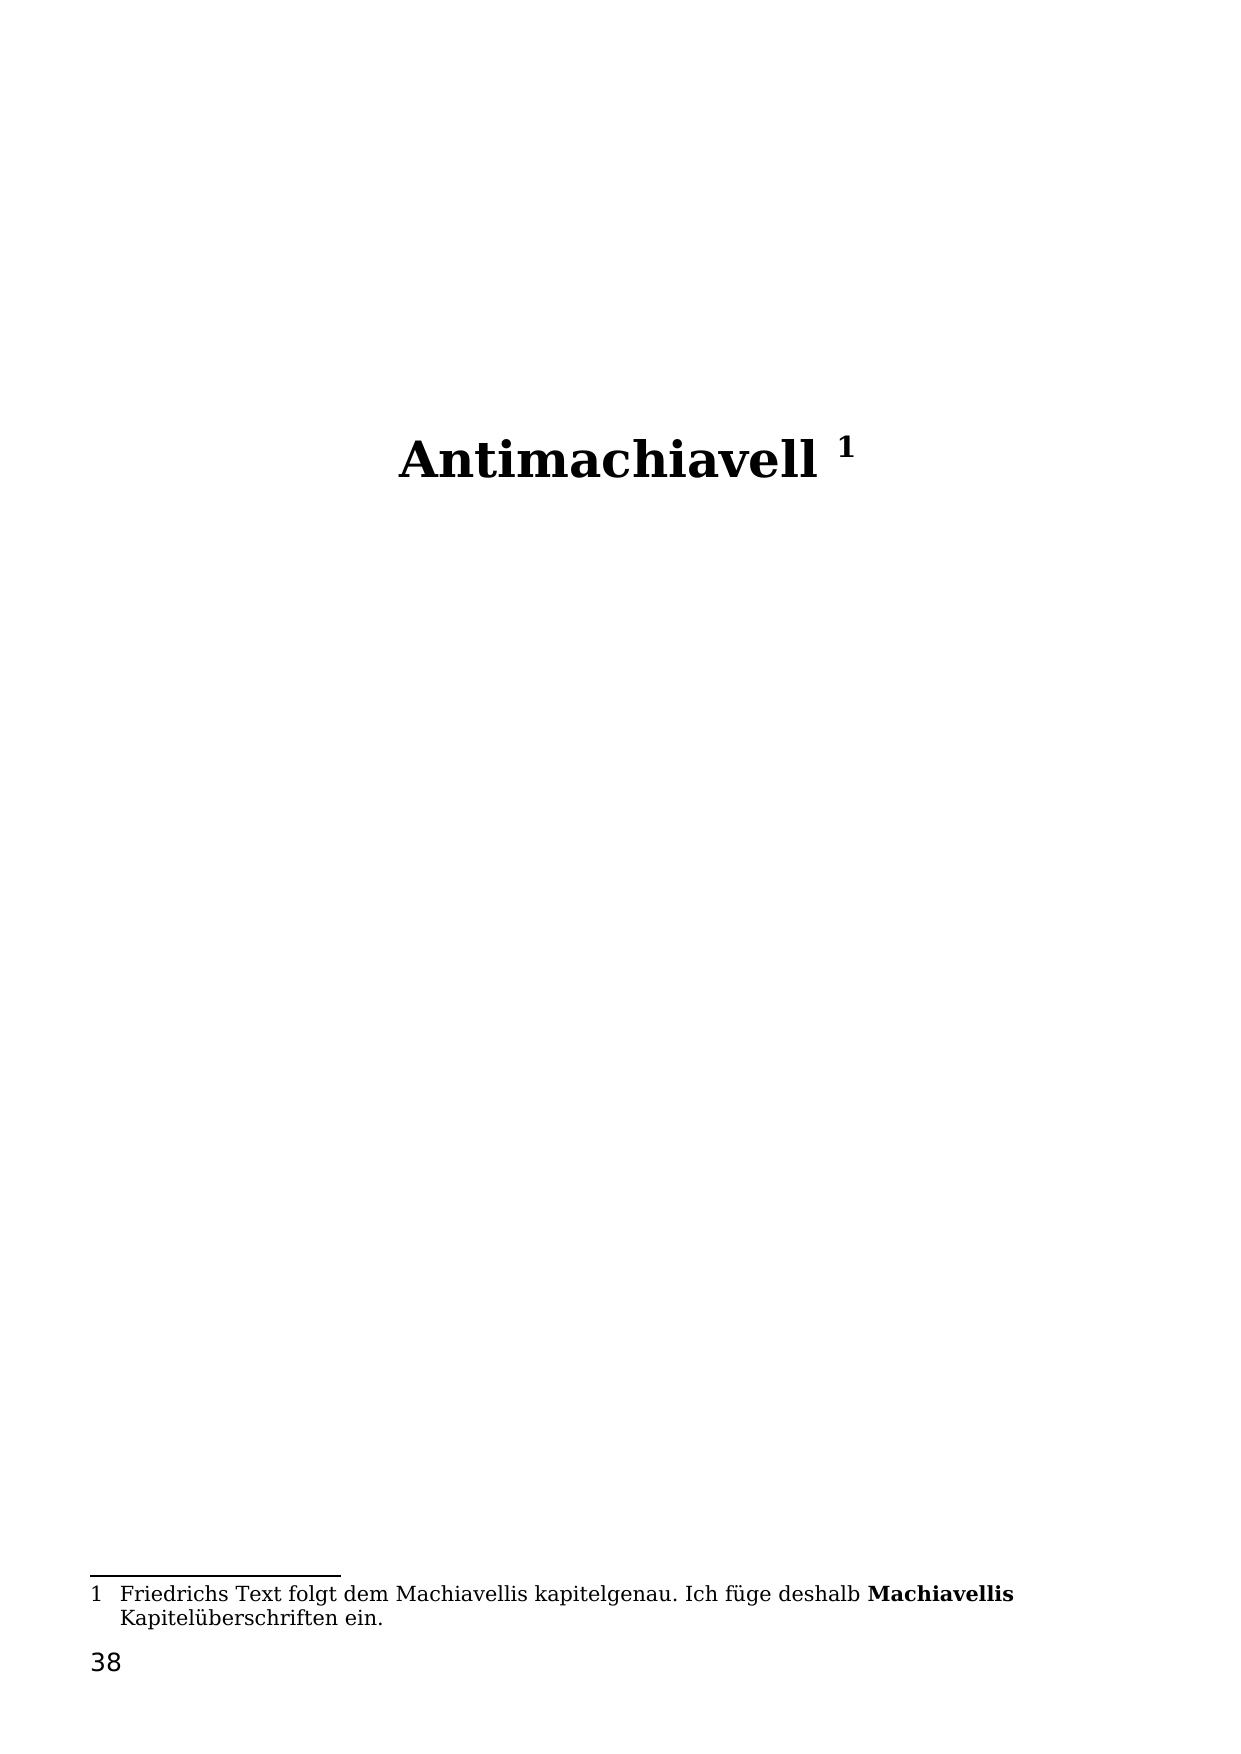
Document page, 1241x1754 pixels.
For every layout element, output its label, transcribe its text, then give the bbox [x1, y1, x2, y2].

text Antimachiavell [90, 425, 1091, 489]
text Friedrichs Text folgt dem Machiavellis kapitelgenau. Ich füge deshalb Machiavellis Kapitelüberschriften ein. [90, 1582, 1091, 1631]
